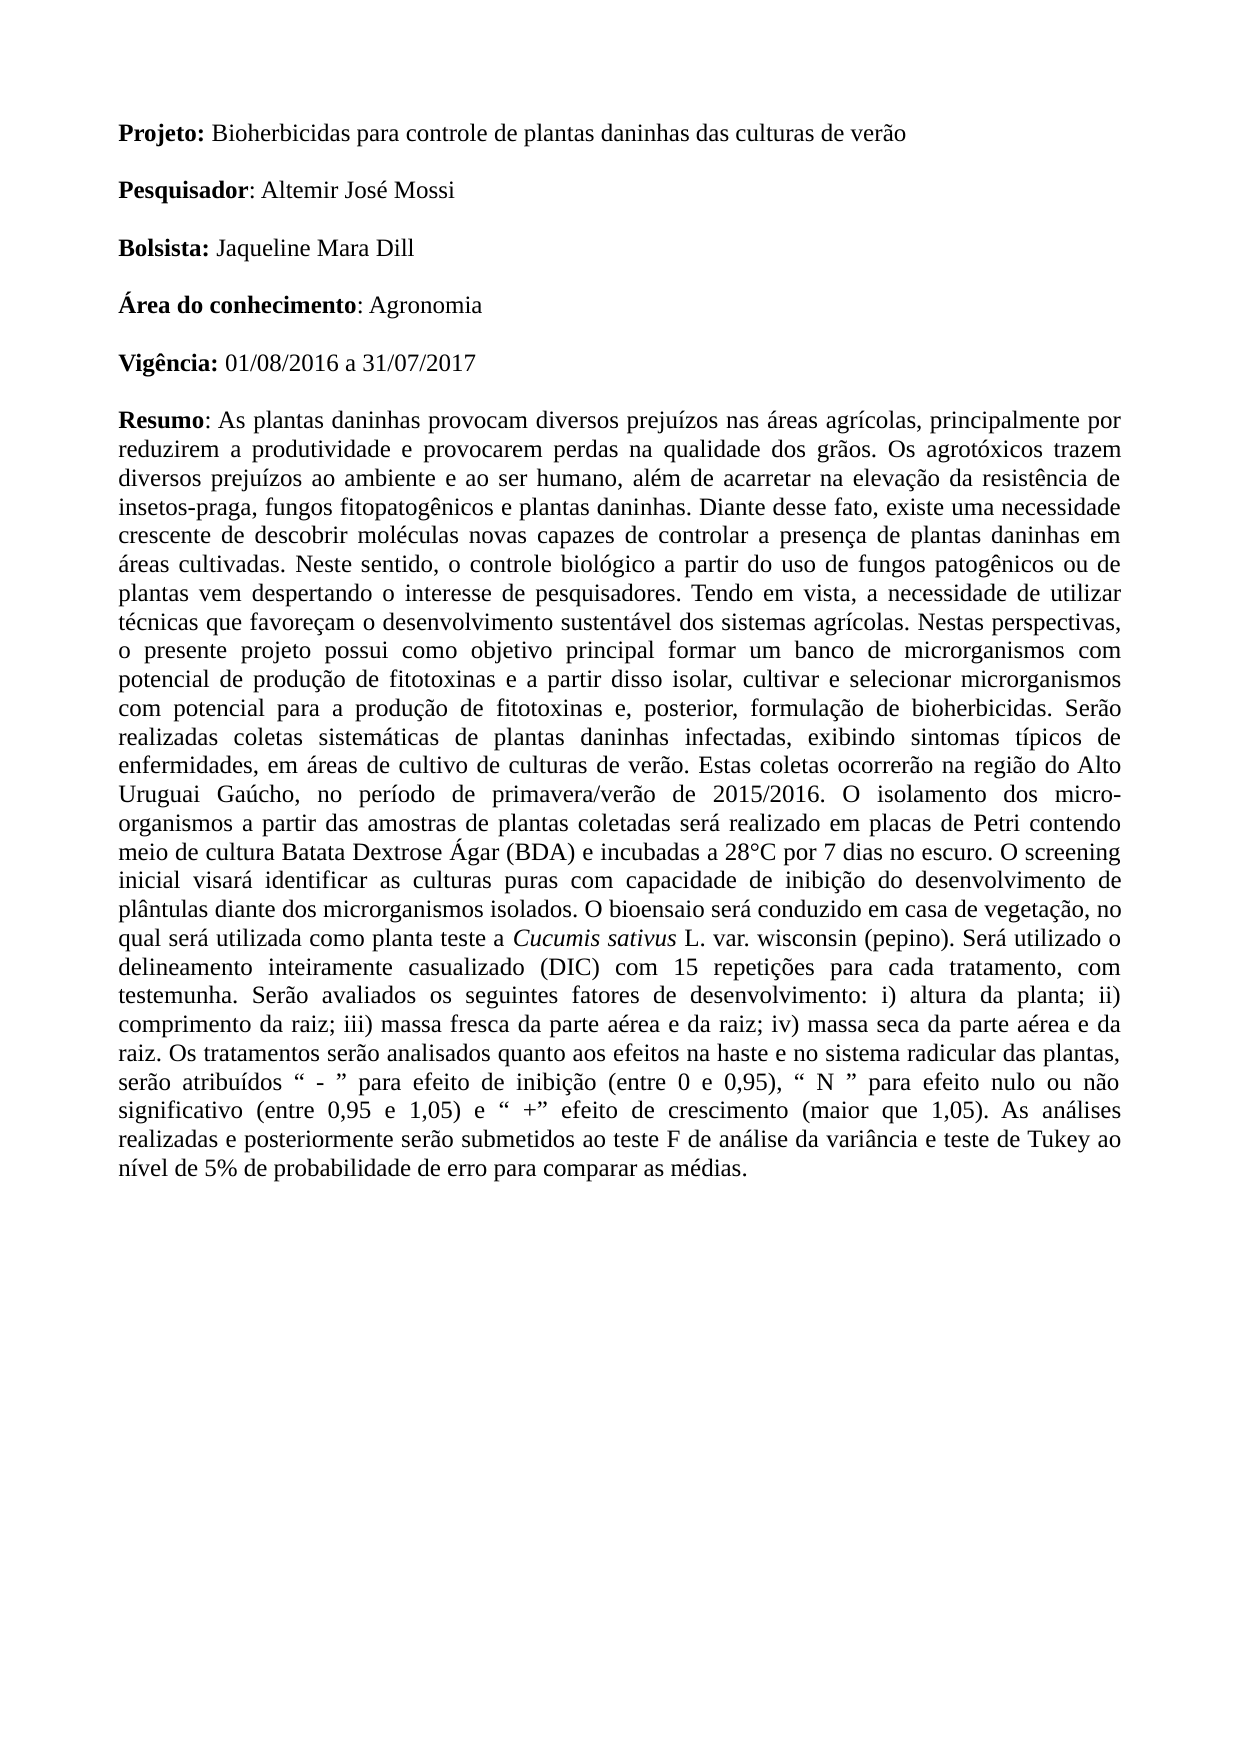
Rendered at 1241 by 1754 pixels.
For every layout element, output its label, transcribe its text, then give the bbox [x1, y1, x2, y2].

text Vigência: 01/08/2016 a 31/07/2017 [118, 348, 1122, 377]
text Pesquisador: Altemir José Mossi [118, 176, 1122, 204]
text Projeto: Bioherbicidas para controle de plantas daninhas das culturas de verão [118, 118, 1122, 147]
text Resumo: As plantas daninhas provocam diversos prejuízos nas áreas agrícolas, principalmente por reduzirem a produtividade e provocarem perdas na qualidade dos grãos. Os agrotóxicos trazem diversos prejuízos ao ambiente e ao ser humano, além de acarretar na elevação da resistência de insetos-praga, fungos fitopatogênicos e plantas daninhas. Diante desse fato, existe uma necessidade crescente de descobrir moléculas novas capazes de controlar a presença de plantas daninhas em áreas cultivadas. Neste sentido, o controle biológico a partir do uso de fungos patogênicos ou de plantas vem despertando o interesse de pesquisadores. Tendo em vista, a necessidade de utilizar técnicas que favoreçam o desenvolvimento sustentável dos sistemas agrícolas. Nestas perspectivas, o presente projeto possui como objetivo principal formar um banco de microrganismos com potencial de produção de fitotoxinas e a partir disso isolar, cultivar e selecionar microrganismos com potencial para a produção de fitotoxinas e, posterior, formulação de bioherbicidas. Serão realizadas coletas sistemáticas de plantas daninhas infectadas, exibindo sintomas típicos de enfermidades, em áreas de cultivo de culturas de verão. Estas coletas ocorrerão na região do Alto Uruguai Gaúcho, no período de primavera/verão de 2015/2016. O isolamento dos micro-organismos a partir das amostras de plantas coletadas será realizado em placas de Petri contendo meio de cultura Batata Dextrose Ágar (BDA) e incubadas a 28°C por 7 dias no escuro. O screening inicial visará identificar as culturas puras com capacidade de inibição do desenvolvimento de plântulas diante dos microrganismos isolados. O bioensaio será conduzido em casa de vegetação, no qual será utilizada como planta teste a Cucumis sativus L. var. wisconsin (pepino). Será utilizado o delineamento inteiramente casualizado (DIC) com 15 repetições para cada tratamento, com testemunha. Serão avaliados os seguintes fatores de desenvolvimento: i) altura da planta; ii) comprimento da raiz; iii) massa fresca da parte aérea e da raiz; iv) massa seca da parte aérea e da raiz. Os tratamentos serão analisados quanto aos efeitos na haste e no sistema radicular das plantas, serão atribuídos “ - ” para efeito de inibição (entre 0 e 0,95), “ N ” para efeito nulo ou não significativo (entre 0,95 e 1,05) e “ +” efeito de crescimento (maior que 1,05). As análises realizadas e posteriormente serão submetidos ao teste F de análise da variância e teste de Tukey ao nível de 5% de probabilidade de erro para comparar as médias. [118, 406, 1122, 1182]
text Área do conhecimento: Agronomia [118, 291, 1122, 319]
text Bolsista: Jaqueline Mara Dill [118, 233, 1122, 262]
